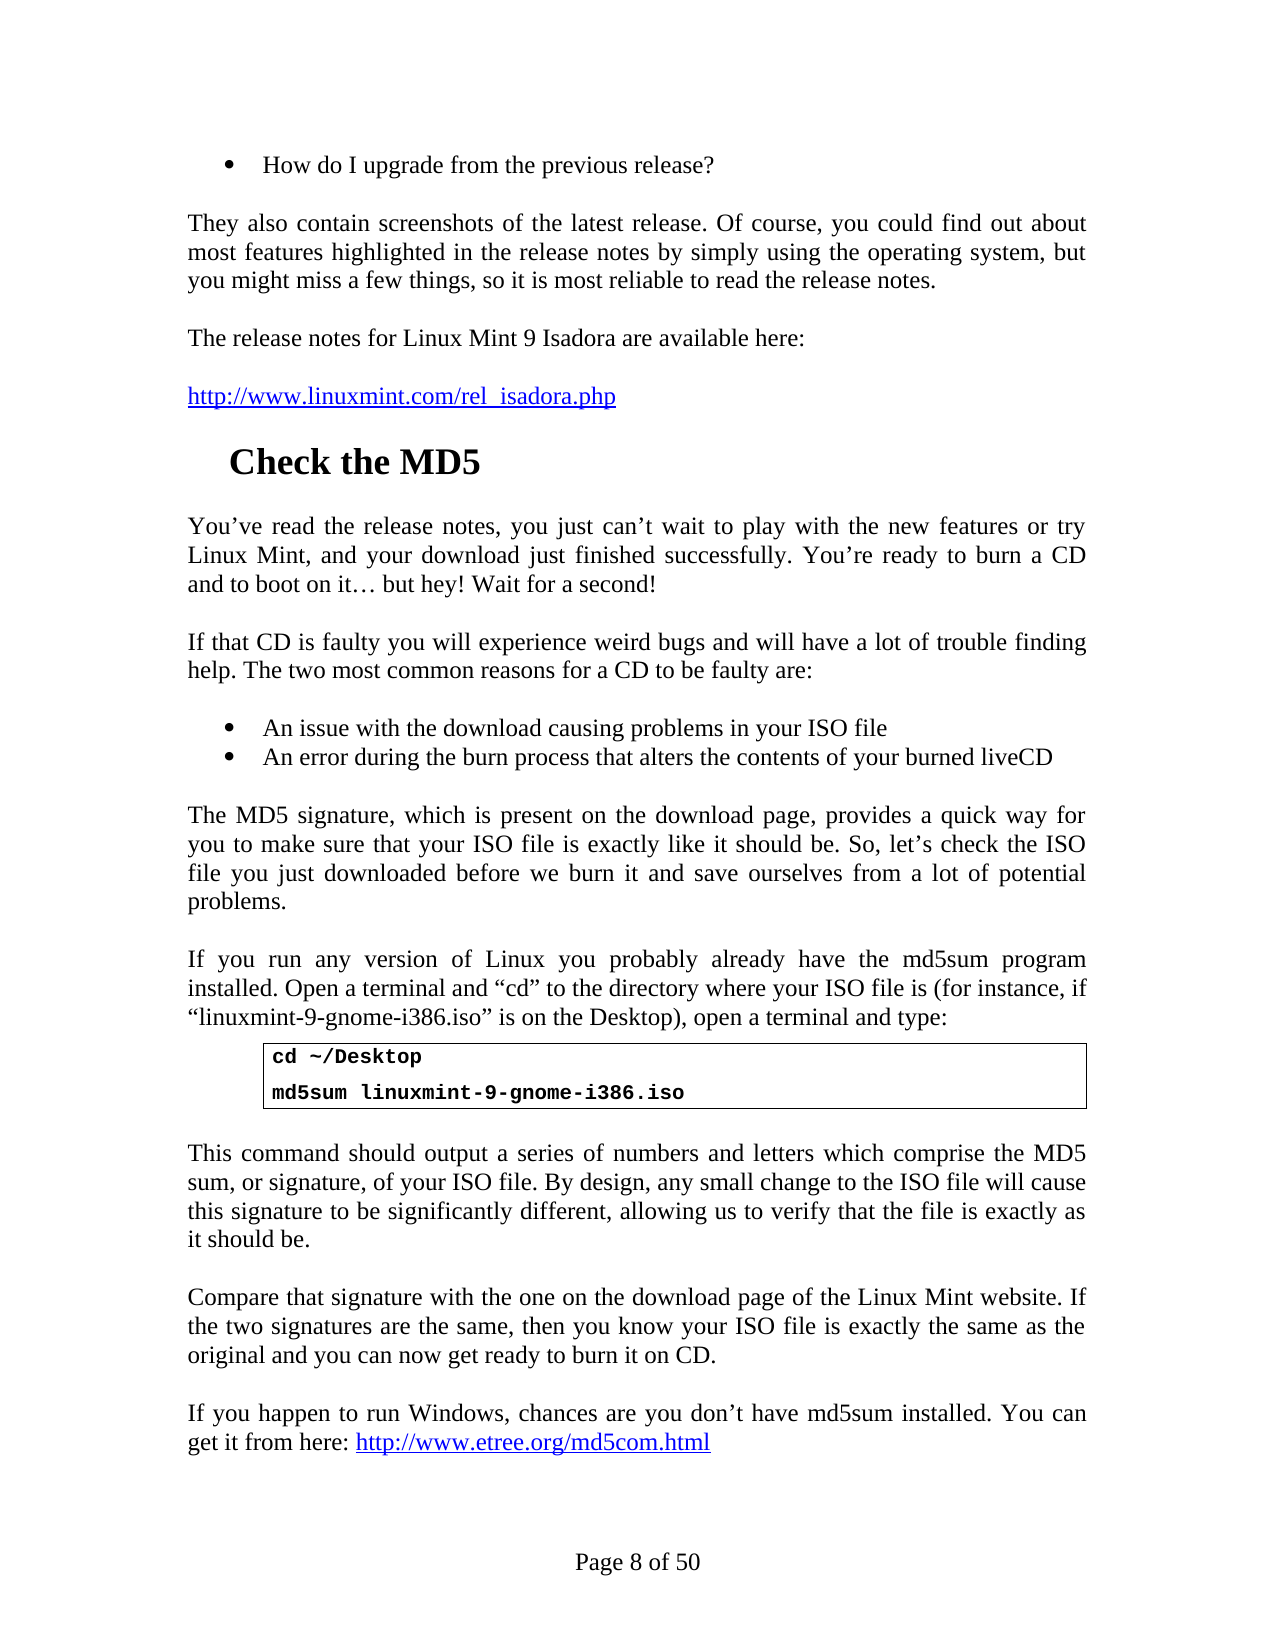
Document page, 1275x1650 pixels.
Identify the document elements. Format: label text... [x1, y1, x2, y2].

text They also contain screenshots of the latest release. Of course, you could find out about most features highlighted in the release notes by simply using the operating system, but you might miss a few things, so it is most reliable to read the release notes. [187, 208, 1087, 294]
text You’ve read the release notes, you just can’t wait to play with the new features or try Linux Mint, and your download just finished successfully. You’re ready to burn a CD and to boot on it… but hey! Wait for a second! [187, 511, 1087, 598]
list How do I upgrade from the previous release? [225, 150, 1087, 179]
text The release notes for Linux Mint 9 Isadora are available here: [187, 323, 1087, 352]
text If that CD is faulty you will experience weird bugs and will have a lot of trouble finding help. The two most common reasons for a CD to be faulty are: [187, 627, 1087, 684]
list An error during the burn process that alters the contents of your burned liveCD [225, 742, 1087, 771]
text The MD5 signature, which is present on the download page, provides a quick way for you to make sure that your ISO file is exactly like it should be. So, let’s check the ISO file you just downloaded before we burn it and save ourselves from a lot of potential problems. [187, 800, 1087, 915]
text If you run any version of Linux you probably already have the md5sum program installed. Open a terminal and “cd” to the directory where your ISO file is (for instance, if “linuxmint-9-gnome-i386.iso” is on the Desktop), open a terminal and type: [187, 944, 1087, 1031]
list An issue with the download causing problems in your ISO file [225, 713, 1087, 742]
text This command should output a series of numbers and letters which comprise the MD5 sum, or signature, of your ISO file. By design, any small change to the ISO file will cause this signature to be significantly different, allowing us to verify that the file is exactly as it should be. [187, 1138, 1087, 1253]
text If you happen to run Windows, chances are you don’t have md5sum installed. You can get it from here: http://www.etree.org/md5com.html [187, 1398, 1087, 1455]
text cd ~/Desktop [264, 1044, 1086, 1070]
text http://www.linuxmint.com/rel_isadora.php [187, 381, 1087, 410]
text Compare that signature with the one on the download page of the Linux Mint website. If the two signatures are the same, then you know your ISO file is exactly the same as the original and you can now get ready to burn it on CD. [187, 1282, 1087, 1369]
